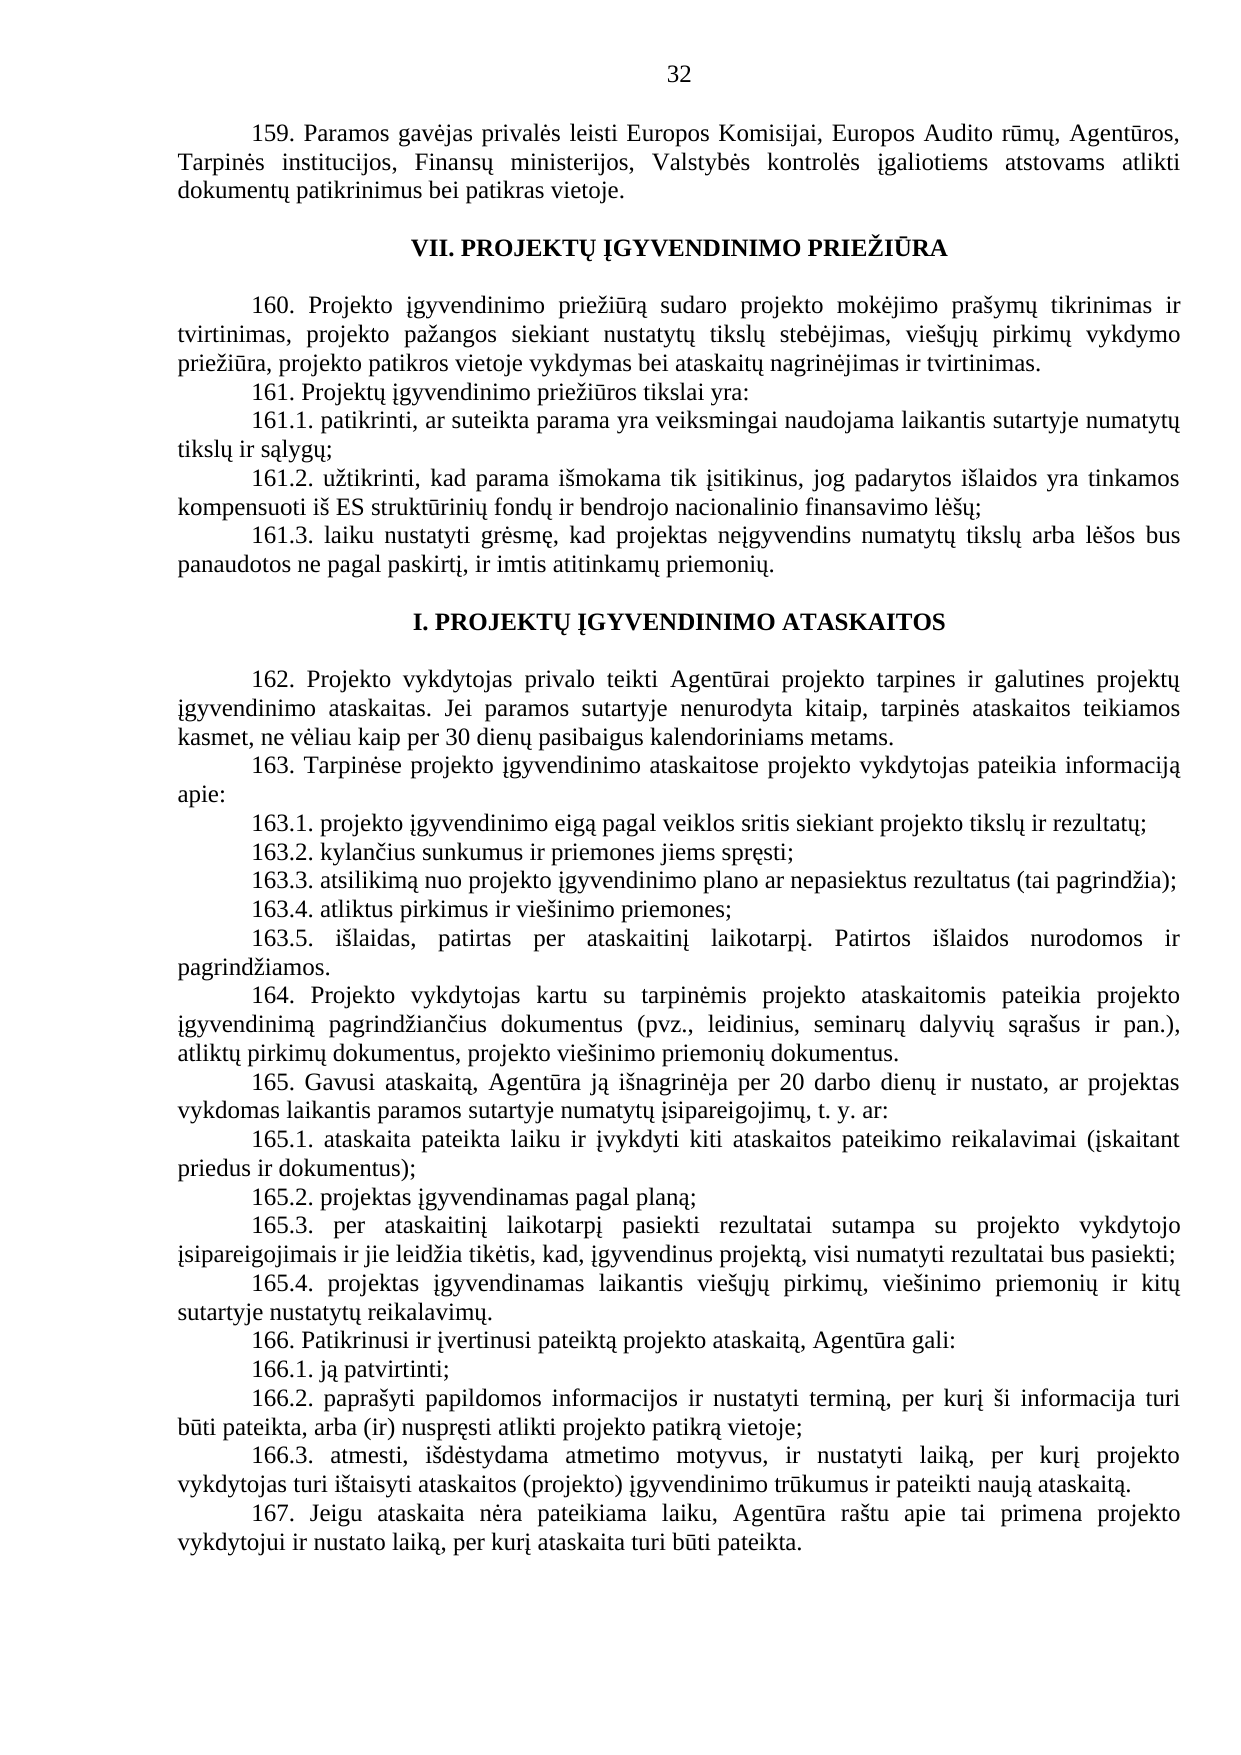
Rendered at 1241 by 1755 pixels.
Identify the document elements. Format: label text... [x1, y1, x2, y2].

text 165.4. projektas įgyvendinamas laikantis viešųjų pirkimų, viešinimo priemonių ir kitų sutartyje nustatytų reikalavimų. [177, 1268, 1181, 1326]
text 166. Patikrinusi ir įvertinusi pateiktą projekto ataskaitą, Agentūra gali: [177, 1326, 1181, 1354]
text 163.5. išlaidas, patirtas per ataskaitinį laikotarpį. Patirtos išlaidos nurodomos ir pagrindžiamos. [177, 923, 1181, 981]
text 166.2. paprašyti papildomos informacijos ir nustatyti terminą, per kurį ši informacija turi būti pateikta, arba (ir) nuspręsti atlikti projekto patikrą vietoje; [177, 1383, 1181, 1441]
text 164. Projekto vykdytojas kartu su tarpinėmis projekto ataskaitomis pateikia projekto įgyvendinimą pagrindžiančius dokumentus (pvz., leidinius, seminarų dalyvių sąrašus ir pan.), atliktų pirkimų dokumentus, projekto viešinimo priemonių dokumentus. [177, 981, 1181, 1067]
text 166.1. ją patvirtinti; [177, 1354, 1181, 1383]
text 161.2. užtikrinti, kad parama išmokama tik įsitikinus, jog padarytos išlaidos yra tinkamos kompensuoti iš ES struktūrinių fondų ir bendrojo nacionalinio finansavimo lėšų; [177, 463, 1181, 521]
text 161.1. patikrinti, ar suteikta parama yra veiksmingai naudojama laikantis sutartyje numatytų tikslų ir sąlygų; [177, 406, 1181, 463]
text 163.2. kylančius sunkumus ir priemones jiems spręsti; [177, 837, 1181, 866]
text VII. PROJEKTŲ ĮGYVENDINIMO PRIEŽIŪRA [177, 233, 1181, 262]
text 161. Projektų įgyvendinimo priežiūros tikslai yra: [177, 377, 1181, 406]
text 163.4. atliktus pirkimus ir viešinimo priemones; [177, 894, 1181, 923]
text 165.3. per ataskaitinį laikotarpį pasiekti rezultatai sutampa su projekto vykdytojo įsipareigojimais ir jie leidžia tikėtis, kad, įgyvendinus projektą, visi numatyti rezultatai bus pasiekti; [177, 1211, 1181, 1268]
text 166.3. atmesti, išdėstydama atmetimo motyvus, ir nustatyti laiką, per kurį projekto vykdytojas turi ištaisyti ataskaitos (projekto) įgyvendinimo trūkumus ir pateikti naują ataskaitą. [177, 1441, 1181, 1498]
text 162. Projekto vykdytojas privalo teikti Agentūrai projekto tarpines ir galutines projektų įgyvendinimo ataskaitas. Jei paramos sutartyje nenurodyta kitaip, tarpinės ataskaitos teikiamos kasmet, ne vėliau kaip per 30 dienų pasibaigus kalendoriniams metams. [177, 664, 1181, 751]
text 161.3. laiku nustatyti grėsmę, kad projektas neįgyvendins numatytų tikslų arba lėšos bus panaudotos ne pagal paskirtį, ir imtis atitinkamų priemonių. [177, 521, 1181, 578]
text 160. Projekto įgyvendinimo priežiūrą sudaro projekto mokėjimo prašymų tikrinimas ir tvirtinimas, projekto pažangos siekiant nustatytų tikslų stebėjimas, viešųjų pirkimų vykdymo priežiūra, projekto patikros vietoje vykdymas bei ataskaitų nagrinėjimas ir tvirtinimas. [177, 291, 1181, 377]
text 163. Tarpinėse projekto įgyvendinimo ataskaitose projekto vykdytojas pateikia informaciją apie: [177, 751, 1181, 808]
text 165.1. ataskaita pateikta laiku ir įvykdyti kiti ataskaitos pateikimo reikalavimai (įskaitant priedus ir dokumentus); [177, 1124, 1181, 1182]
text 163.3. atsilikimą nuo projekto įgyvendinimo plano ar nepasiektus rezultatus (tai pagrindžia); [177, 866, 1181, 894]
text 163.1. projekto įgyvendinimo eigą pagal veiklos sritis siekiant projekto tikslų ir rezultatų; [177, 808, 1181, 837]
text 167. Jeigu ataskaita nėra pateikiama laiku, Agentūra raštu apie tai primena projekto vykdytojui ir nustato laiką, per kurį ataskaita turi būti pateikta. [177, 1498, 1181, 1556]
text 165.2. projektas įgyvendinamas pagal planą; [177, 1182, 1181, 1211]
text 165. Gavusi ataskaitą, Agentūra ją išnagrinėja per 20 darbo dienų ir nustato, ar projektas vykdomas laikantis paramos sutartyje numatytų įsipareigojimų, t. y. ar: [177, 1067, 1181, 1124]
text I. PROJEKTŲ ĮGYVENDINIMO ATASKAITOS [177, 607, 1181, 636]
text 159. Paramos gavėjas privalės leisti Europos Komisijai, Europos Audito rūmų, Agentūros, Tarpinės institucijos, Finansų ministerijos, Valstybės kontrolės įgaliotiems atstovams atlikti dokumentų patikrinimus bei patikras vietoje. [177, 118, 1181, 204]
